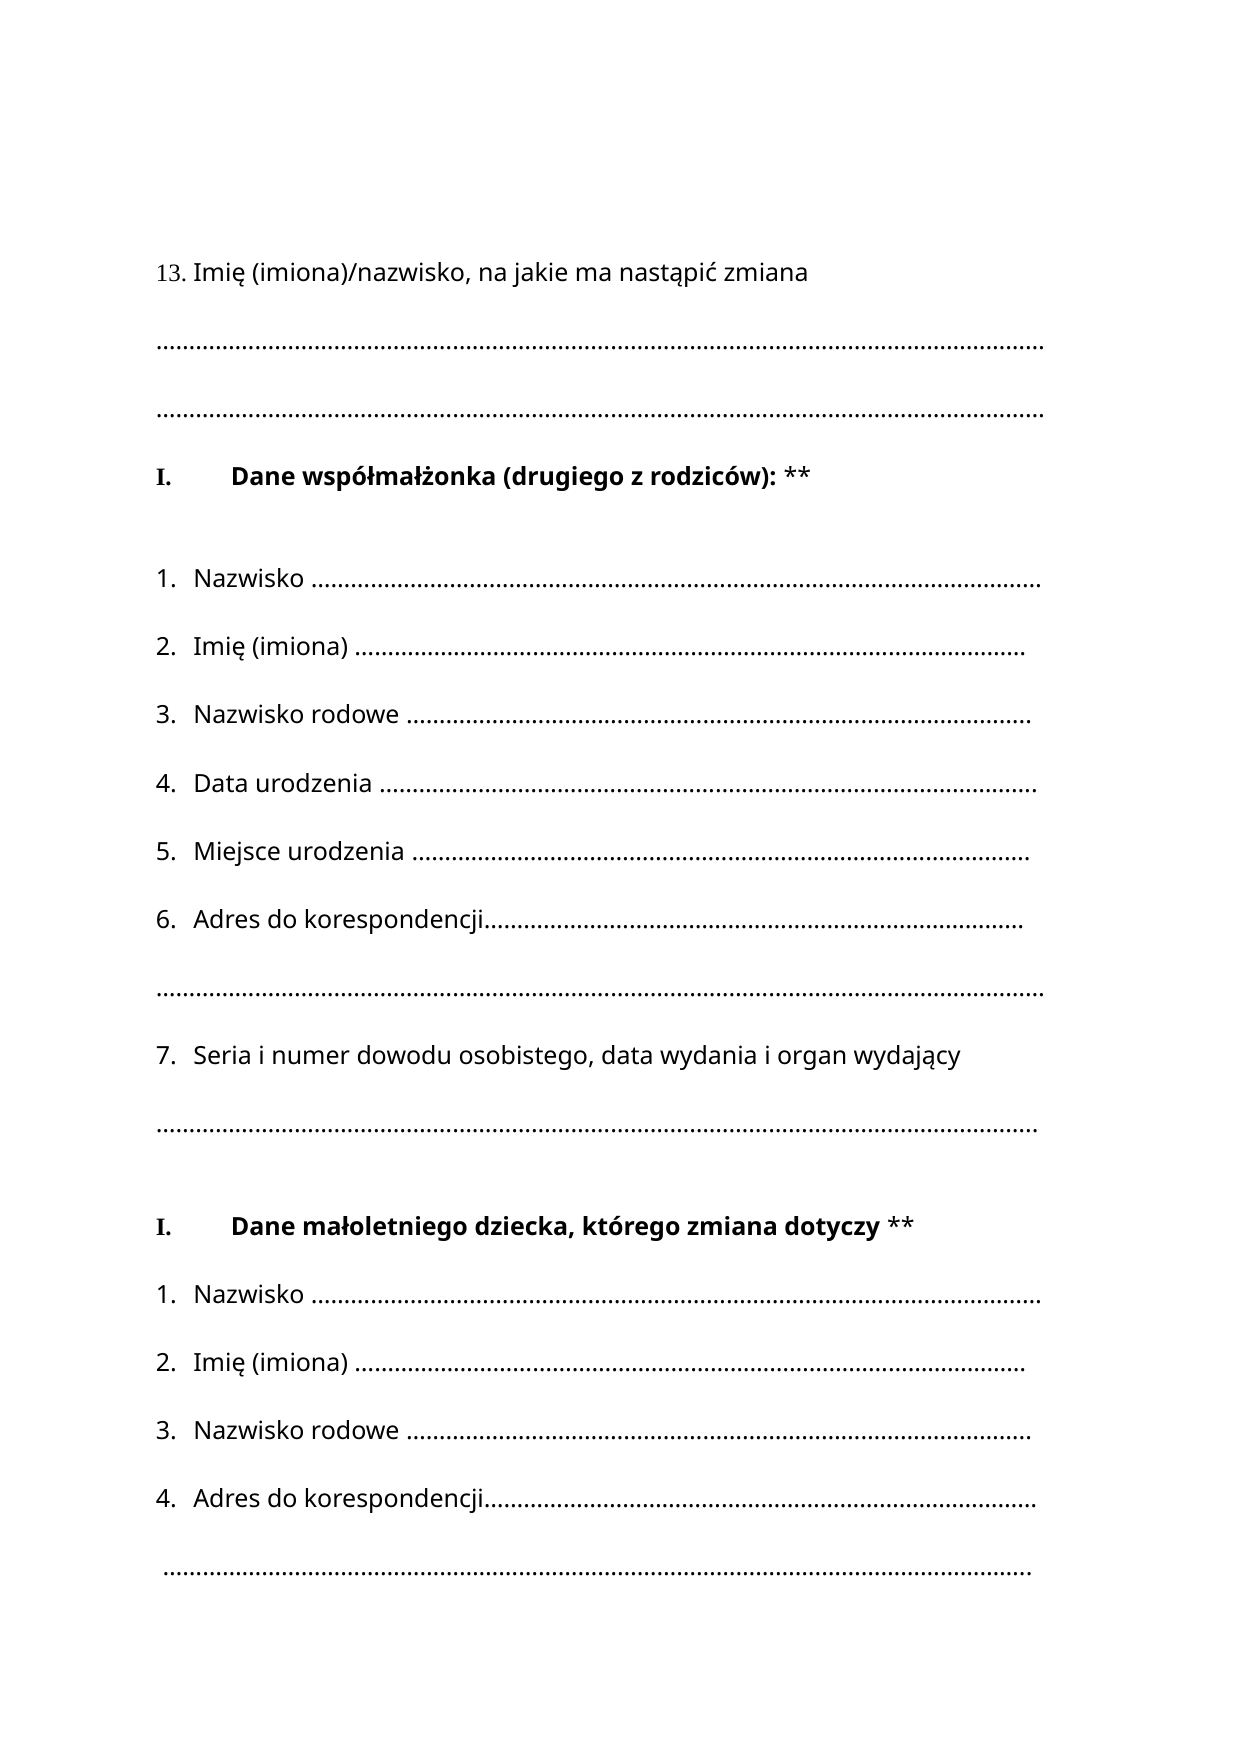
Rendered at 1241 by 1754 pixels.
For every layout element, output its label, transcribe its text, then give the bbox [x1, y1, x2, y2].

list Miejsce urodzenia …………………………………………………………………………………. [156, 833, 1137, 867]
list Imię (imiona)/nazwisko, na jakie ma nastąpić zmiana [156, 254, 1166, 288]
list Nazwisko ………………………………………………………………………………………………… [156, 1276, 1137, 1310]
list Nazwisko ………………………………………………………………………………………………… [156, 561, 1137, 595]
text …………………………………………………………………………………………………………………….. [156, 1106, 1137, 1140]
list Adres do korespondencji………………………………………………………………………… [156, 1481, 1137, 1515]
list Adres do korespondencji……………….……………………………………………………… [156, 902, 1137, 936]
text ……………………………………………………………………………………………………………………… [156, 322, 1137, 357]
list Seria i numer dowodu osobistego, data wydania i organ wydający [156, 1038, 1137, 1072]
list Imię (imiona) ………………………………………………………………………………………… [156, 1344, 1137, 1378]
text ……………………………………………………………………………………….………………………….. [162, 1549, 1137, 1583]
list Dane współmałżonka (drugiego z rodziców): ** [156, 459, 1137, 493]
text ……………………………………………………………………………………………………………………… [156, 970, 1137, 1004]
text ……………………………………………………………………………………………………………………… [156, 391, 1137, 425]
list Imię (imiona) ………………………………………………………………………………………… [156, 629, 1137, 663]
list Nazwisko rodowe ………………………………………………………………………………….. [156, 1412, 1137, 1447]
list Data urodzenia ………………………………………………………………………………………. [156, 765, 1137, 799]
list Nazwisko rodowe ………………………………………………………………………………….. [156, 697, 1137, 731]
list Dane małoletniego dziecka, którego zmiana dotyczy ** [156, 1208, 1137, 1242]
